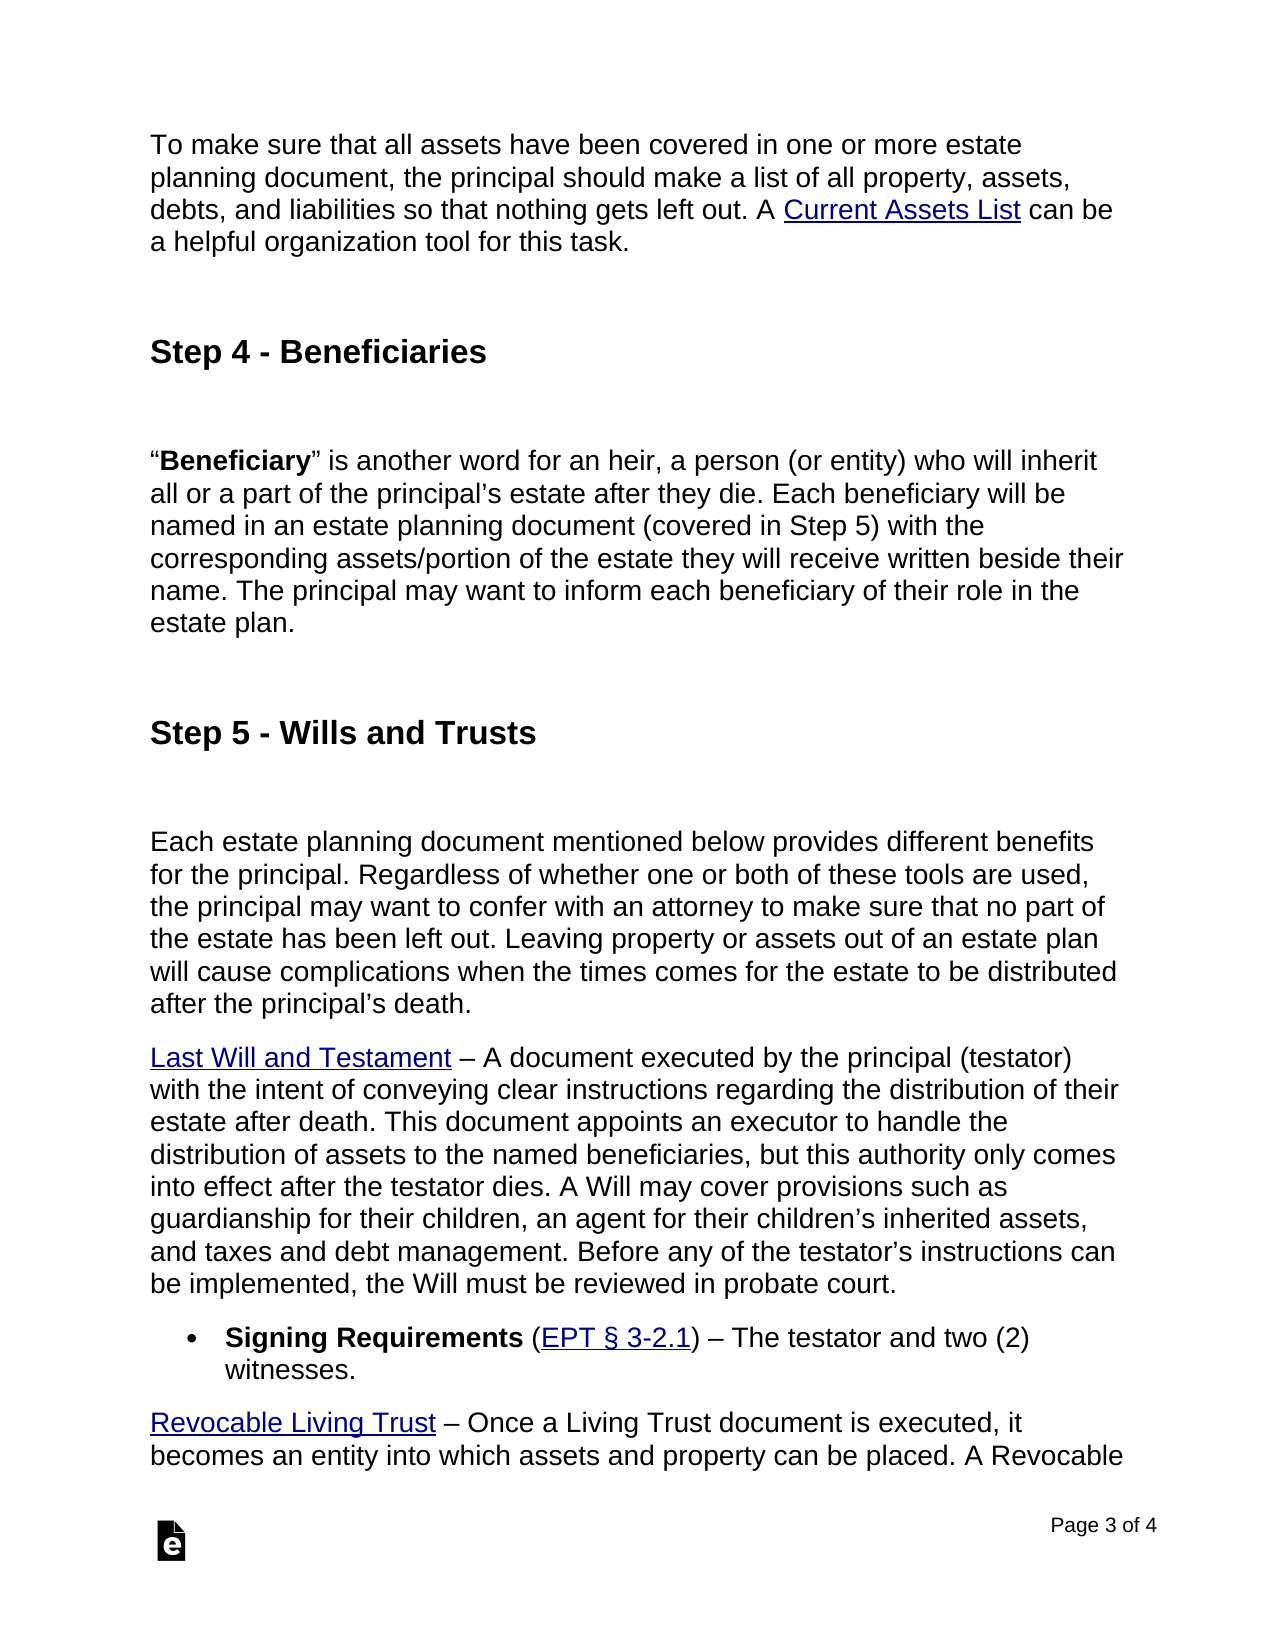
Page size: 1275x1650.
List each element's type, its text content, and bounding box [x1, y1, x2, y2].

text Each estate planning document mentioned below provides different benefits for the principal. Regardless of whether one or both of these tools are used, the principal may want to confer with an attorney to make sure that no part of the estate has been left out. Leaving property or assets out of an estate plan will cause complications when the times comes for the estate to be distributed after the principal’s death. [150, 825, 1125, 1020]
list Signing Requirements (EPT § 3-2.1) – The testator and two (2) witnesses. [187, 1321, 1125, 1385]
subtitle Step 5 - Wills and Trusts [150, 713, 1125, 751]
text “Beneficiary” is another word for an heir, a person (or entity) who will inherit all or a part of the principal’s estate after they die. Each beneficiary will be named in an estate planning document (covered in Step 5) with the corresponding assets/portion of the estate they will receive written beside their name. The principal may want to inform each beneficiary of their role in the estate plan. [150, 444, 1125, 639]
text Revocable Living Trust – Once a Living Trust document is executed, it becomes an entity into which assets and property can be placed. A Revocable [150, 1406, 1125, 1471]
text To make sure that all assets have been covered in one or more estate planning document, the principal should make a list of all property, assets, debts, and liabilities so that nothing gets left out. A Current Assets List can be a helpful organization tool for this task. [150, 128, 1125, 258]
subtitle Step 4 - Beneficiaries [150, 332, 1125, 370]
text Last Will and Testament – A document executed by the principal (testator) with the intent of conveying clear instructions regarding the distribution of their estate after death. This document appoints an executor to handle the distribution of assets to the named beneficiaries, but this authority only comes into effect after the testator dies. A Will may cover provisions such as guardianship for their children, an agent for their children’s inherited assets, and taxes and debt management. Before any of the testator’s instructions can be implemented, the Will must be reviewed in probate court. [150, 1041, 1125, 1300]
